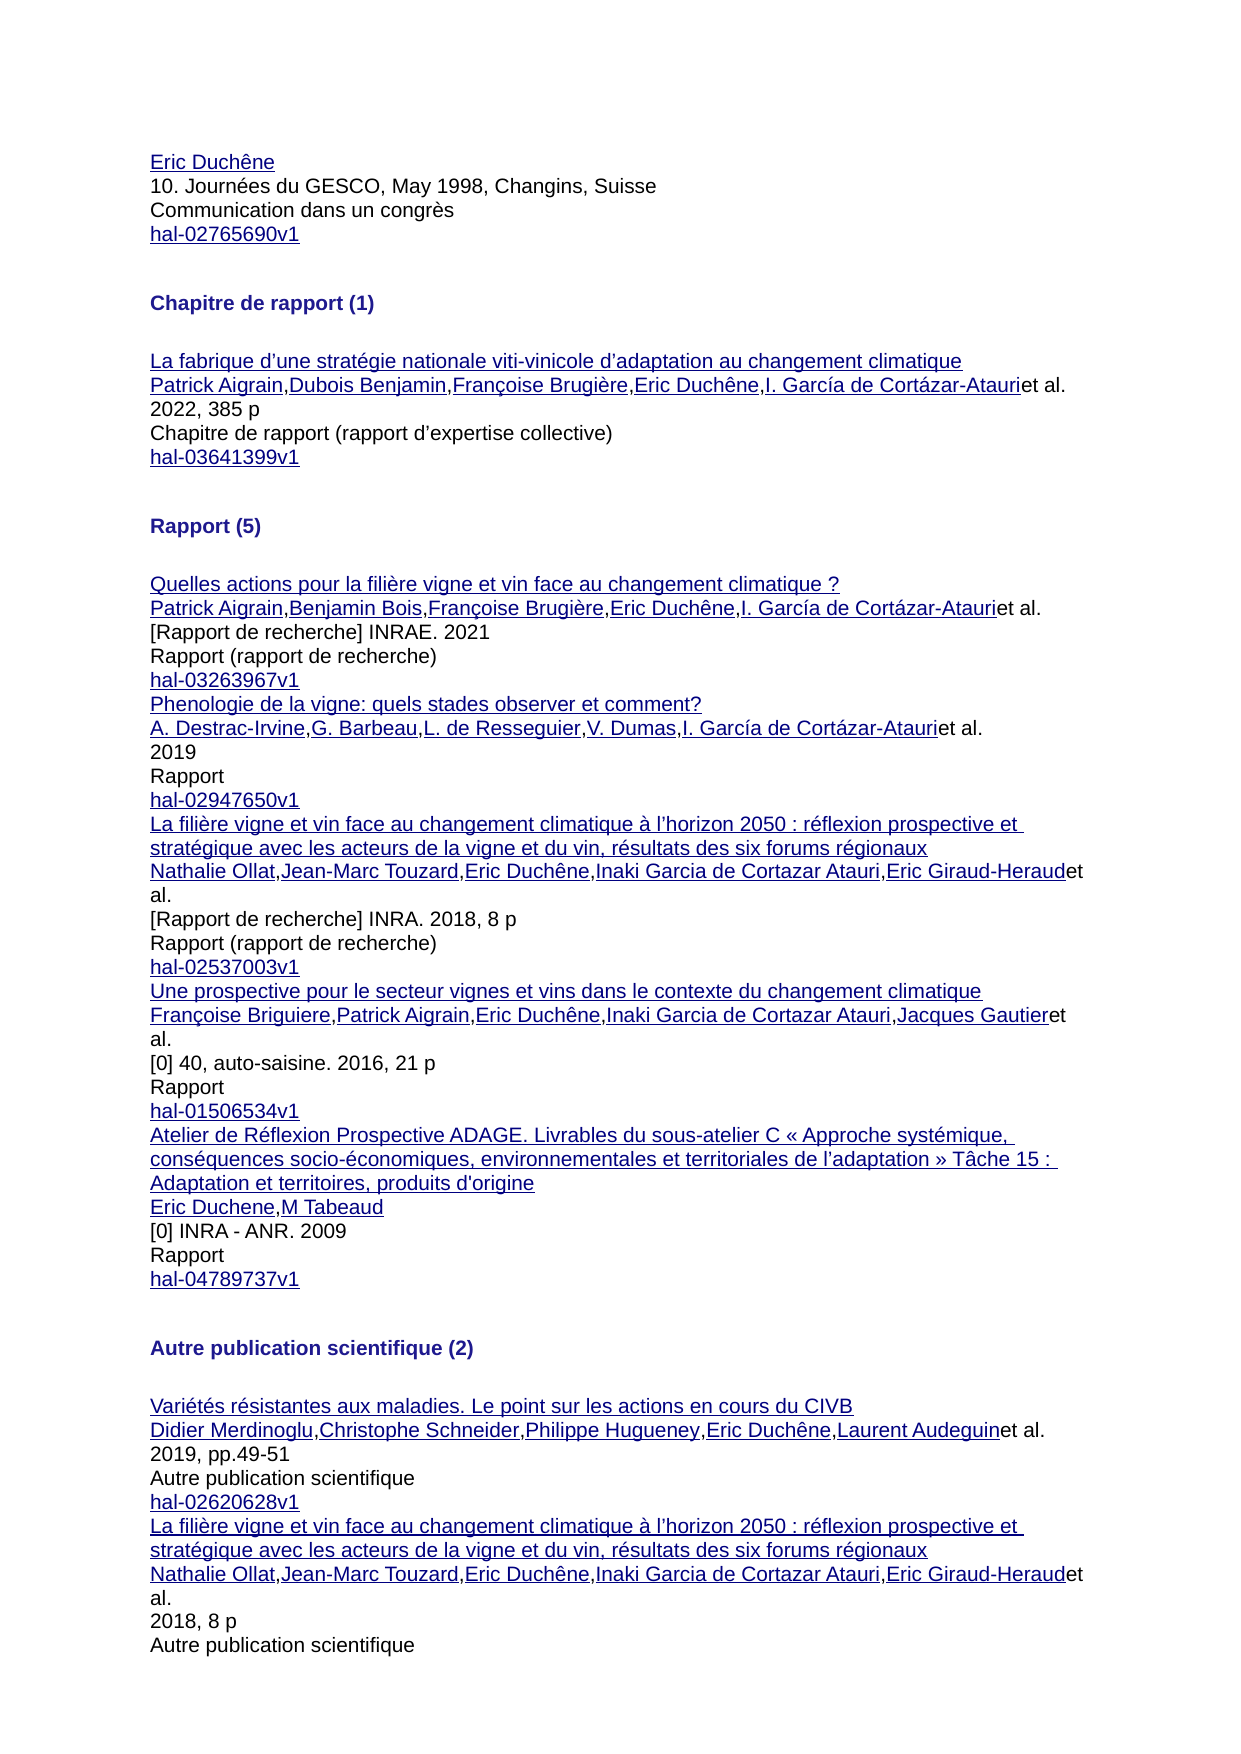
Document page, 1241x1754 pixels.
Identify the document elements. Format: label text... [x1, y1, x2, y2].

table_cell Atelier de Réflexion Prospective ADAGE. Livrables du sous-atelier C « Approche systémique, conséquences socio-économiques, environnementales et territoriales de l’adaptation » Tâche 15 : Adaptation et territoires, produits d'origine Eric Duchene,M Tabeaud [0] INRA - ANR. 2009 Rapport hal-04789737v1 [150, 1123, 1090, 1291]
table_cell Une prospective pour le secteur vignes et vins dans le contexte du changement climatique Françoise Briguiere,Patrick Aigrain,Eric Duchêne,Inaki Garcia de Cortazar Atauri,Jacques Gautieret al. [0] 40, auto-saisine. 2016, 21 p Rapport hal-01506534v1 [150, 979, 1090, 1123]
table_cell Eric Duchêne 10. Journées du GESCO, May 1998, Changins, Suisse Communication dans un congrès hal-02765690v1 [150, 150, 1090, 246]
table_header Variétés résistantes aux maladies. Le point sur les actions en cours du CIVB Didier Merdinoglu,Christophe Schneider,Philippe Hugueney,Eric Duchêne,Laurent Audeguinet al. 2019, pp.49-51 Autre publication scientifique hal-02620628v1 [150, 1394, 1090, 1513]
table_cell La filière vigne et vin face au changement climatique à l’horizon 2050 : réflexion prospective et stratégique avec les acteurs de la vigne et du vin, résultats des six forums régionaux Nathalie Ollat,Jean-Marc Touzard,Eric Duchêne,Inaki Garcia de Cortazar Atauri,Eric Giraud-Heraudet al. [Rapport de recherche] INRA. 2018, 8 p Rapport (rapport de recherche) hal-02537003v1 [150, 811, 1090, 979]
table_cell Phenologie de la vigne: quels stades observer et comment? A. Destrac-Irvine,G. Barbeau,L. de Resseguier,V. Dumas,I. García de Cortázar-Atauriet al. 2019 Rapport hal-02947650v1 [150, 692, 1090, 811]
table_cell La filière vigne et vin face au changement climatique à l’horizon 2050 : réflexion prospective et stratégique avec les acteurs de la vigne et du vin, résultats des six forums régionaux Nathalie Ollat,Jean-Marc Touzard,Eric Duchêne,Inaki Garcia de Cortazar Atauri,Eric Giraud-Heraudet al. 2018, 8 p Autre publication scientifique [150, 1514, 1090, 1657]
subtitle Autre publication scientifique (2) [150, 1335, 1090, 1359]
subtitle Chapitre de rapport (1) [150, 291, 1090, 314]
table_header La fabrique d’une stratégie nationale viti-vinicole d’adaptation au changement climatique Patrick Aigrain,Dubois Benjamin,Françoise Brugière,Eric Duchêne,I. García de Cortázar-Atauriet al. 2022, 385 p Chapitre de rapport (rapport d’expertise collective) hal-03641399v1 [150, 349, 1090, 469]
subtitle Rapport (5) [150, 513, 1090, 537]
table_header Quelles actions pour la filière vigne et vin face au changement climatique ? Patrick Aigrain,Benjamin Bois,Françoise Brugière,Eric Duchêne,I. García de Cortázar-Atauriet al. [Rapport de recherche] INRAE. 2021 Rapport (rapport de recherche) hal-03263967v1 [150, 572, 1090, 692]
